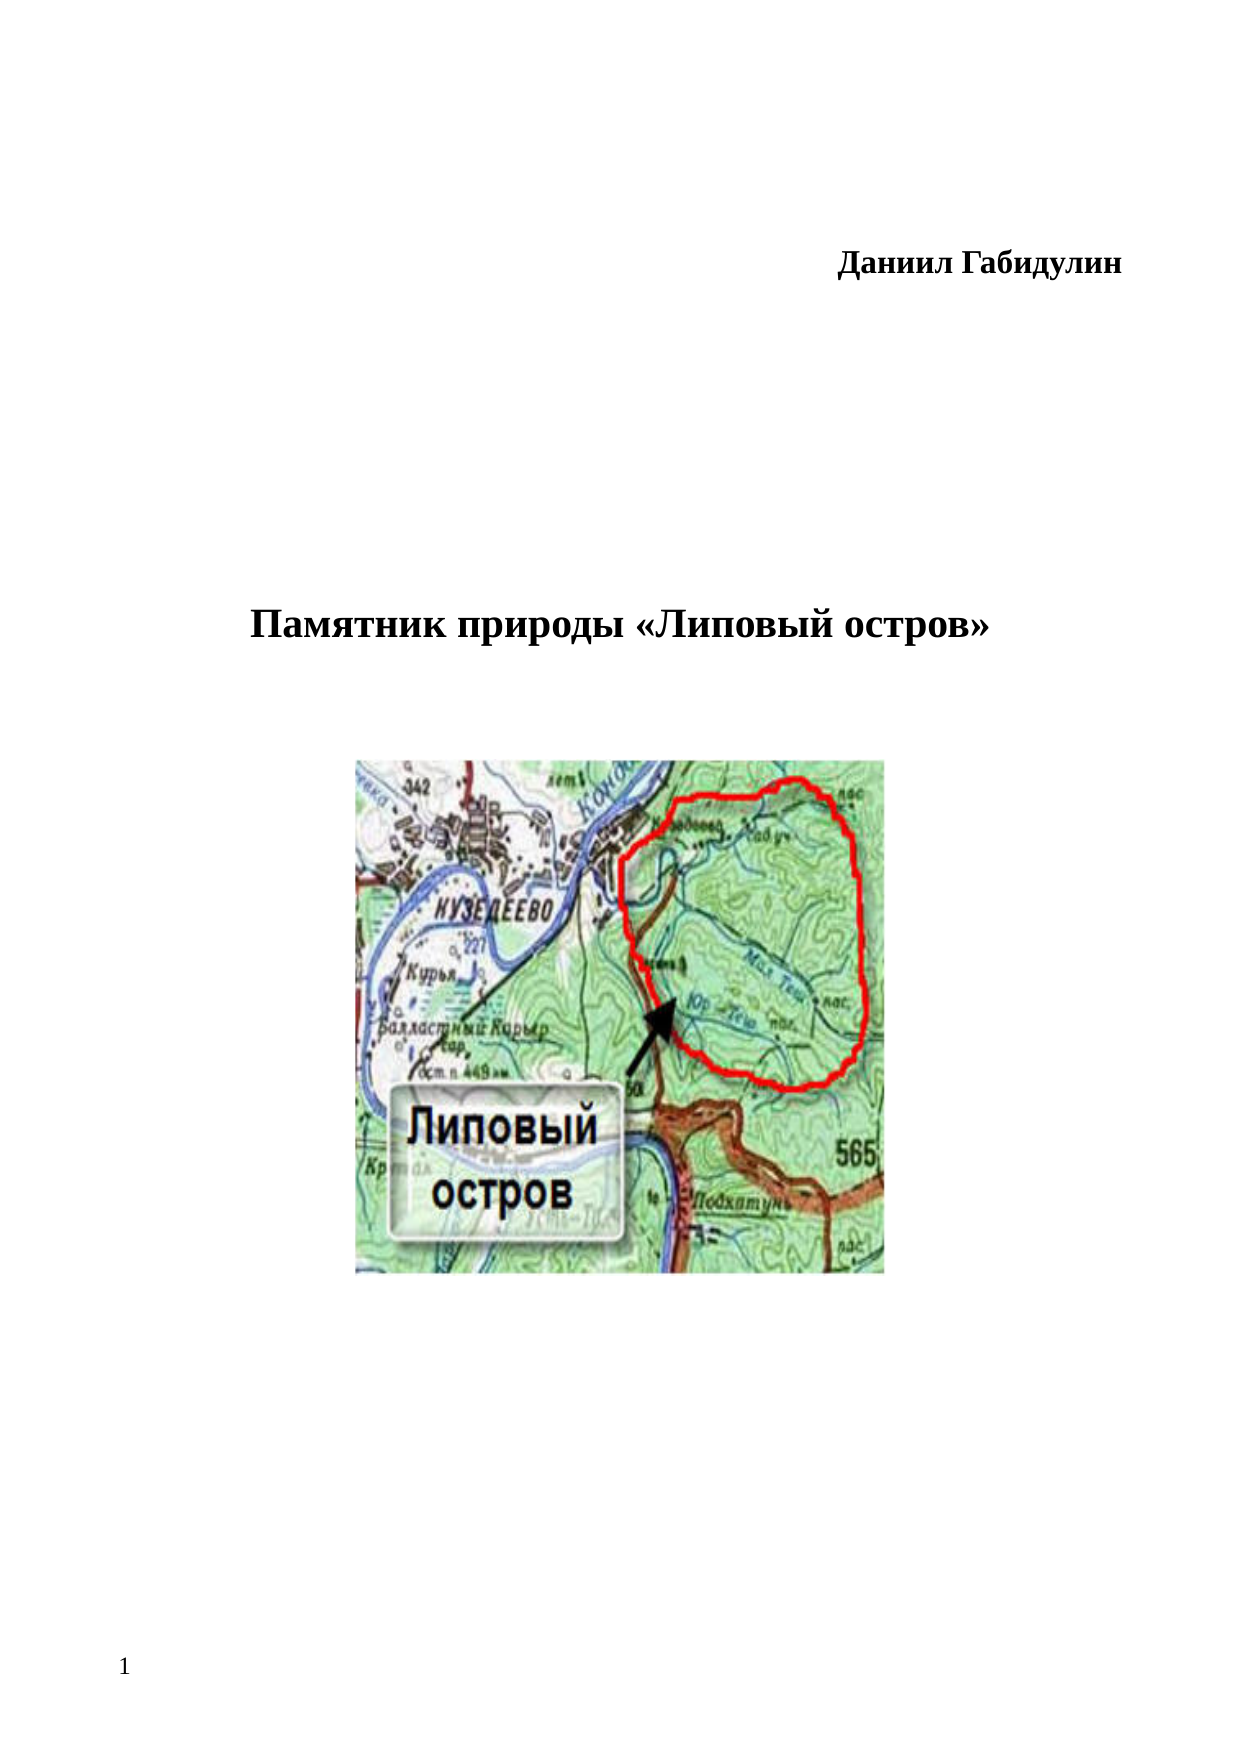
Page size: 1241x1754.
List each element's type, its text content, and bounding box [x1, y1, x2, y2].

picture [354, 759, 886, 1276]
text Даниил Габидулин [118, 242, 1122, 281]
text Памятник природы «Липовый остров» [118, 599, 1122, 647]
